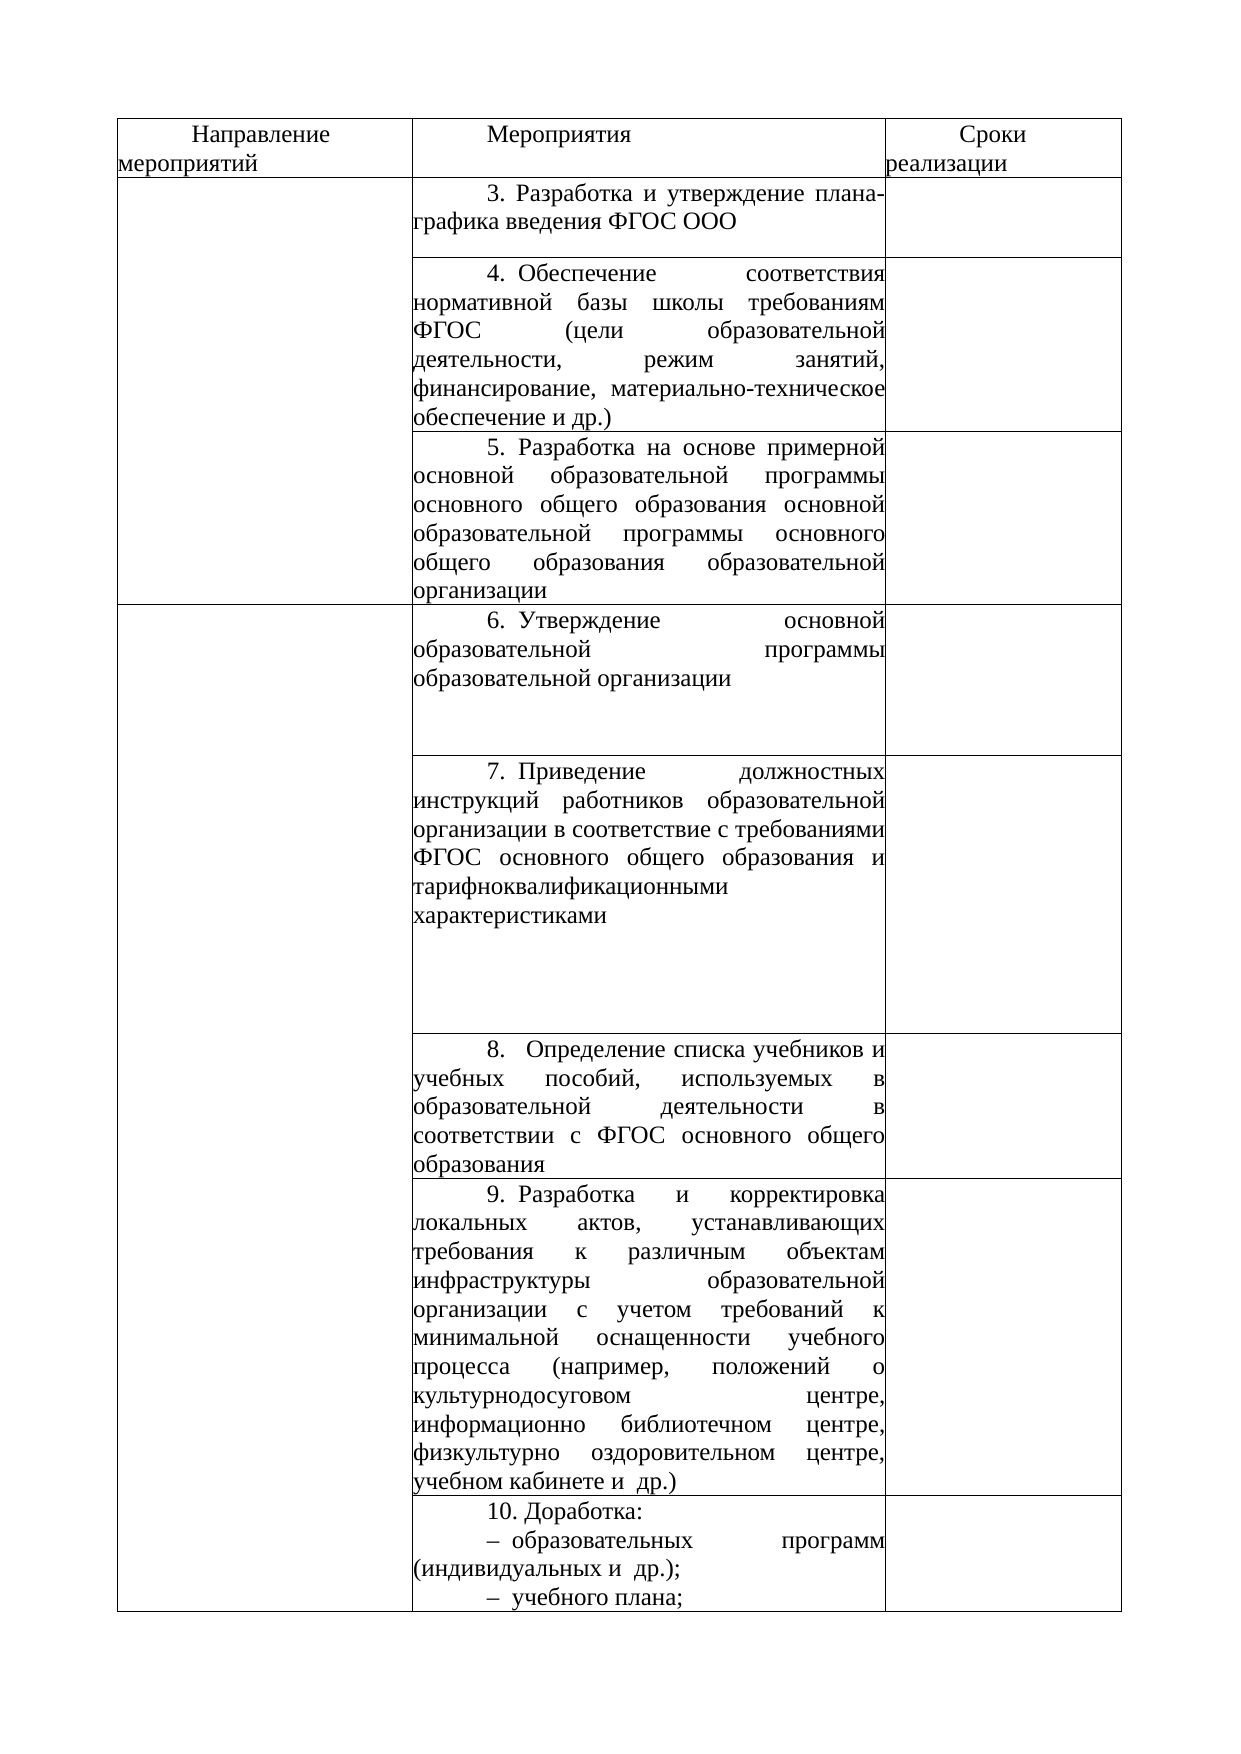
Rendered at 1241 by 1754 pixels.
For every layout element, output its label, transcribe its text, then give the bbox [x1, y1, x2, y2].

table_cell [886, 756, 1121, 1033]
table_cell [118, 178, 412, 604]
table_cell [886, 432, 1121, 604]
table_cell [886, 178, 1121, 257]
table_cell 7. Приведение должностных инструкций работников образовательной организации в соответствие с требованиями ФГОС основного общего образования и тарифно­квалификационными характеристиками [413, 756, 885, 1033]
table_cell 5. Разработка на основе примерной основной образовательной программы основного общего образования основной образовательной программы основного общего образования образовательной организации [413, 432, 885, 604]
table_cell 8. Определение списка учебников и учебных пособий, используемых в образовательной деятельности в соответствии с ФГОС основного общего образования [413, 1034, 885, 1178]
table_cell 4. Обеспечение соответствия нормативной базы школы требованиям ФГОС (цели образовательной деятельности, режим занятий, финансирование, материально-техническое обеспечение и др.) [413, 258, 885, 431]
table_cell 3. Разработка и утверждение плана-графика введения ФГОС ООО [413, 178, 885, 257]
table_cell 10. Доработка: – образовательных программ (индивидуальных и др.); – учебного плана; [413, 1496, 885, 1611]
table_cell [118, 605, 412, 1611]
table_header Направление мероприятий [118, 119, 412, 177]
table_cell [886, 1034, 1121, 1178]
table_header Мероприятия [413, 119, 885, 177]
table_cell 9. Разработка и корректировка локальных актов, устанавливающих требования к различным объектам инфраструктуры образовательной организации с учетом требований к минимальной оснащенности учебного процесса (например, положений о культурно­досуговом центре, информационно­ библиотечном центре, физкультурно­ оздоровительном центре, учебном кабинете и др.) [413, 1179, 885, 1495]
table_cell [886, 258, 1121, 431]
table_cell 6. Утверждение основной образовательной программы образовательной организации [413, 605, 885, 755]
table_cell [886, 1179, 1121, 1495]
table_cell [886, 605, 1121, 755]
table_cell [886, 1496, 1121, 1611]
table_header Сроки реализации [886, 119, 1121, 177]
